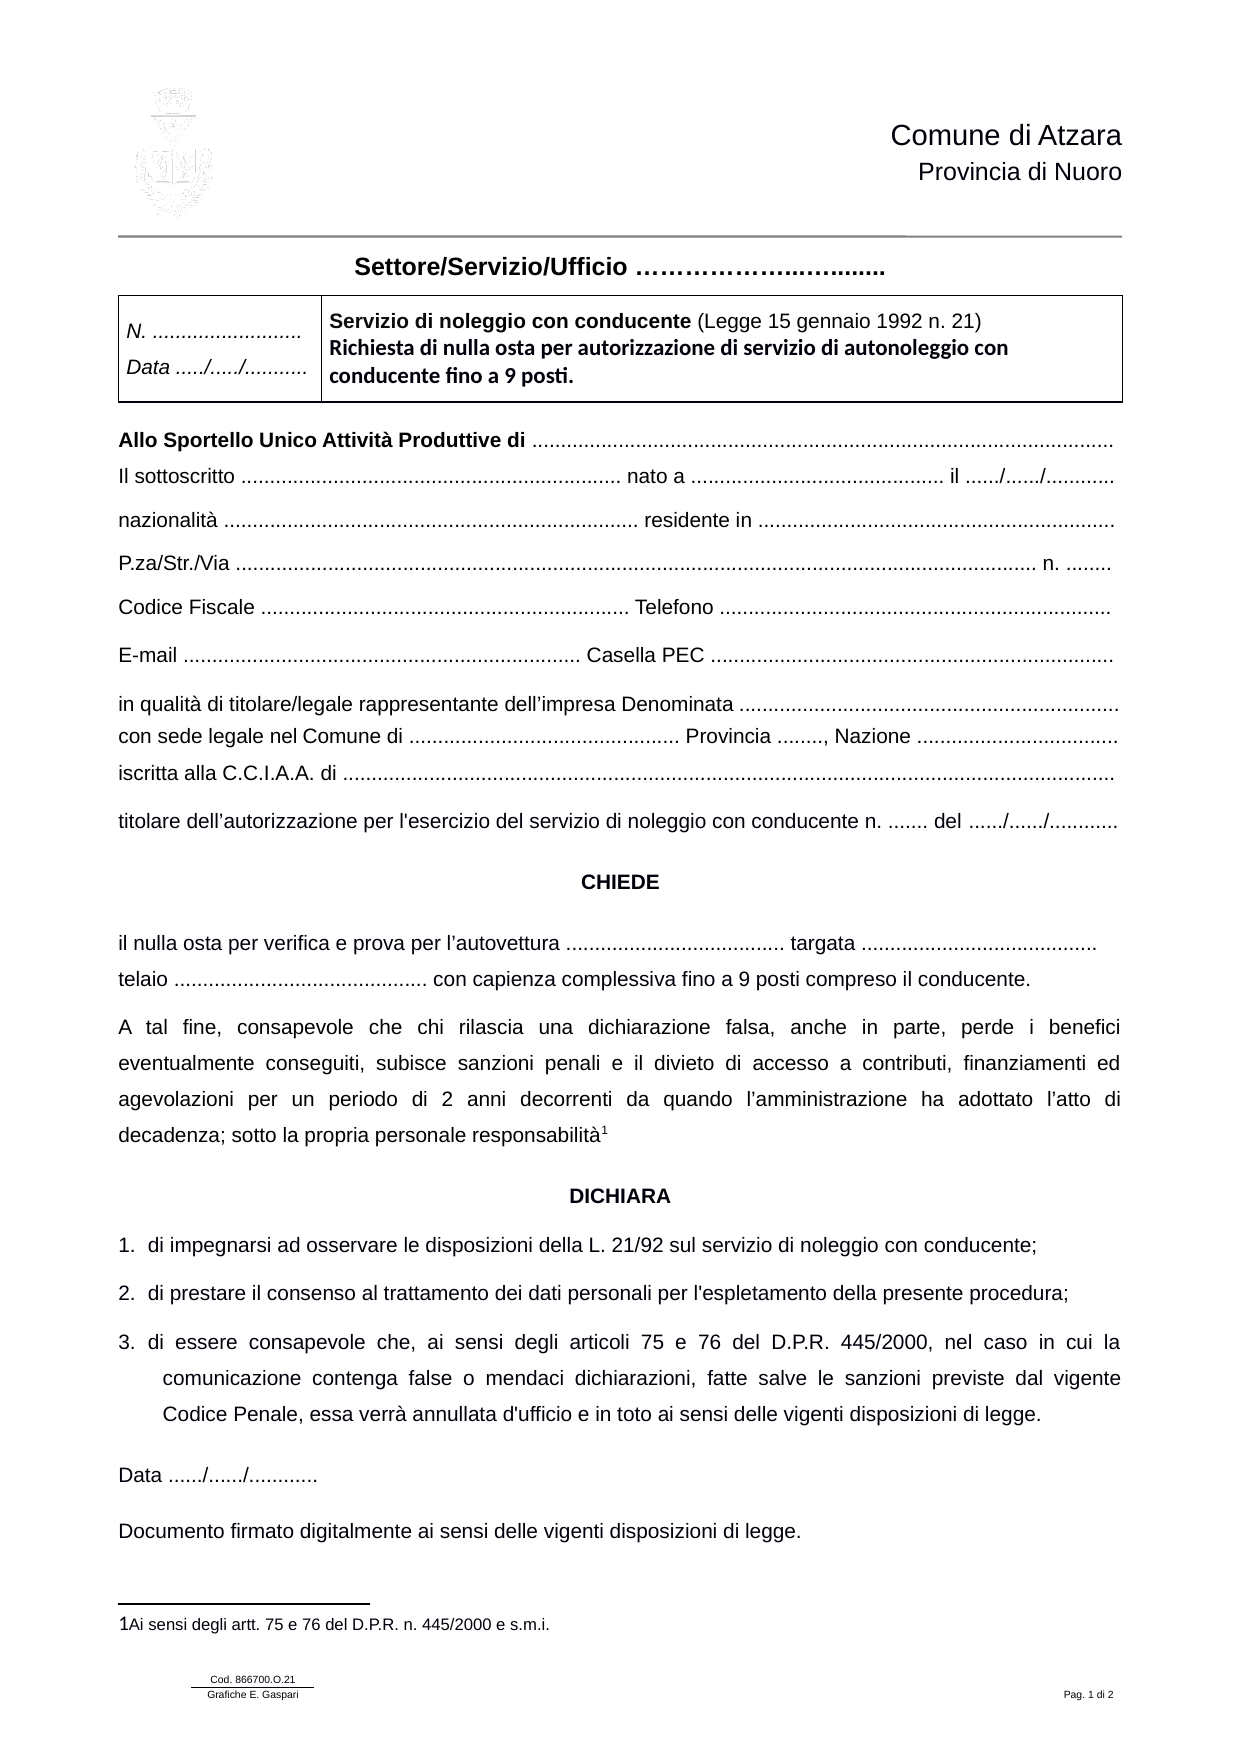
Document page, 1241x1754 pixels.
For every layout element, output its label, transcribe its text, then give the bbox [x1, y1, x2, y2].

text Ai sensi degli artt. 75 e 76 del D.P.R. n. 445/2000 e s.m.i. [118, 1610, 1122, 1636]
text Comune di Atzara [224, 118, 1122, 152]
text Settore/Servizio/Ufficio ………………...…........ [118, 252, 1122, 281]
text il nulla osta per verifica e prova per l’autovettura ...................................... targata ......................................... telaio ............................................ con capienza complessiva fino a 9 posti compreso il conducente. [118, 931, 1122, 991]
subtitle DICHIARA [118, 1184, 1122, 1208]
text Provincia di Nuoro [224, 157, 1122, 185]
text Codice Fiscale ................................................................ Telefono .................................................................... [118, 595, 1122, 619]
text E-mail ..................................................................... Casella PEC ...................................................................... [118, 643, 1122, 667]
table_header Servizio di noleggio con conducente (Legge 15 gennaio 1992 n. 21) Richiesta di nulla osta per autorizzazione di servizio di autonoleggio con conducente fino a 9 posti. [322, 296, 1122, 401]
picture [122, 87, 224, 219]
text Data ....../....../............ [118, 1462, 1122, 1486]
text Documento firmato digitalmente ai sensi delle vigenti disposizioni di legge. [118, 1519, 1122, 1543]
subtitle di essere consapevole che, ai sensi degli articoli 75 e 76 del D.P.R. 445/2000, nel caso in cui la comunicazione contenga false o mendaci dichiarazioni, fatte salve le sanzioni previste dal vigente Codice Penale, essa verrà annullata d'ufficio e in toto ai sensi delle vigenti disposizioni di legge. [118, 1330, 1122, 1426]
text P.za/Str./Via ........................................................................................................................................... n. ........ [118, 551, 1122, 575]
text iscritta alla C.C.I.A.A. di ...................................................................................................................................... [118, 760, 1122, 784]
text Allo Sportello Unico Attività Produttive di ..................................................................................................... [118, 427, 1122, 451]
text titolare dell’autorizzazione per l'esercizio del servizio di noleggio con conducente n. ....... del ....../....../............ [118, 809, 1122, 833]
text in qualità di titolare/legale rappresentante dell’impresa Denominata .................................................................. [118, 692, 1122, 716]
text con sede legale nel Comune di ............................................... Provincia ........, Nazione ................................... [118, 724, 1122, 748]
text nazionalità ........................................................................ residente in .............................................................. [118, 507, 1122, 531]
text A tal fine, consapevole che chi rilascia una dichiarazione falsa, anche in parte, perde i benefici eventualmente conseguiti, subisce sanzioni penali e il divieto di accesso a contributi, finanziamenti ed agevolazioni per un periodo di 2 anni decorrenti da quando l’amministrazione ha adottato l’atto di decadenza; sotto la propria personale responsabilità [118, 1015, 1122, 1147]
subtitle di prestare il consenso al trattamento dei dati personali per l'espletamento della presente procedura; [118, 1281, 1122, 1305]
subtitle di impegnarsi ad osservare le disposizioni della L. 21/92 sul servizio di noleggio con conducente; [118, 1233, 1122, 1257]
text CHIEDE [118, 870, 1122, 894]
table_header N. .......................... Data ...../...../........... [119, 296, 321, 401]
text Il sottoscritto .................................................................. nato a ............................................ il ....../....../............ [118, 464, 1122, 488]
